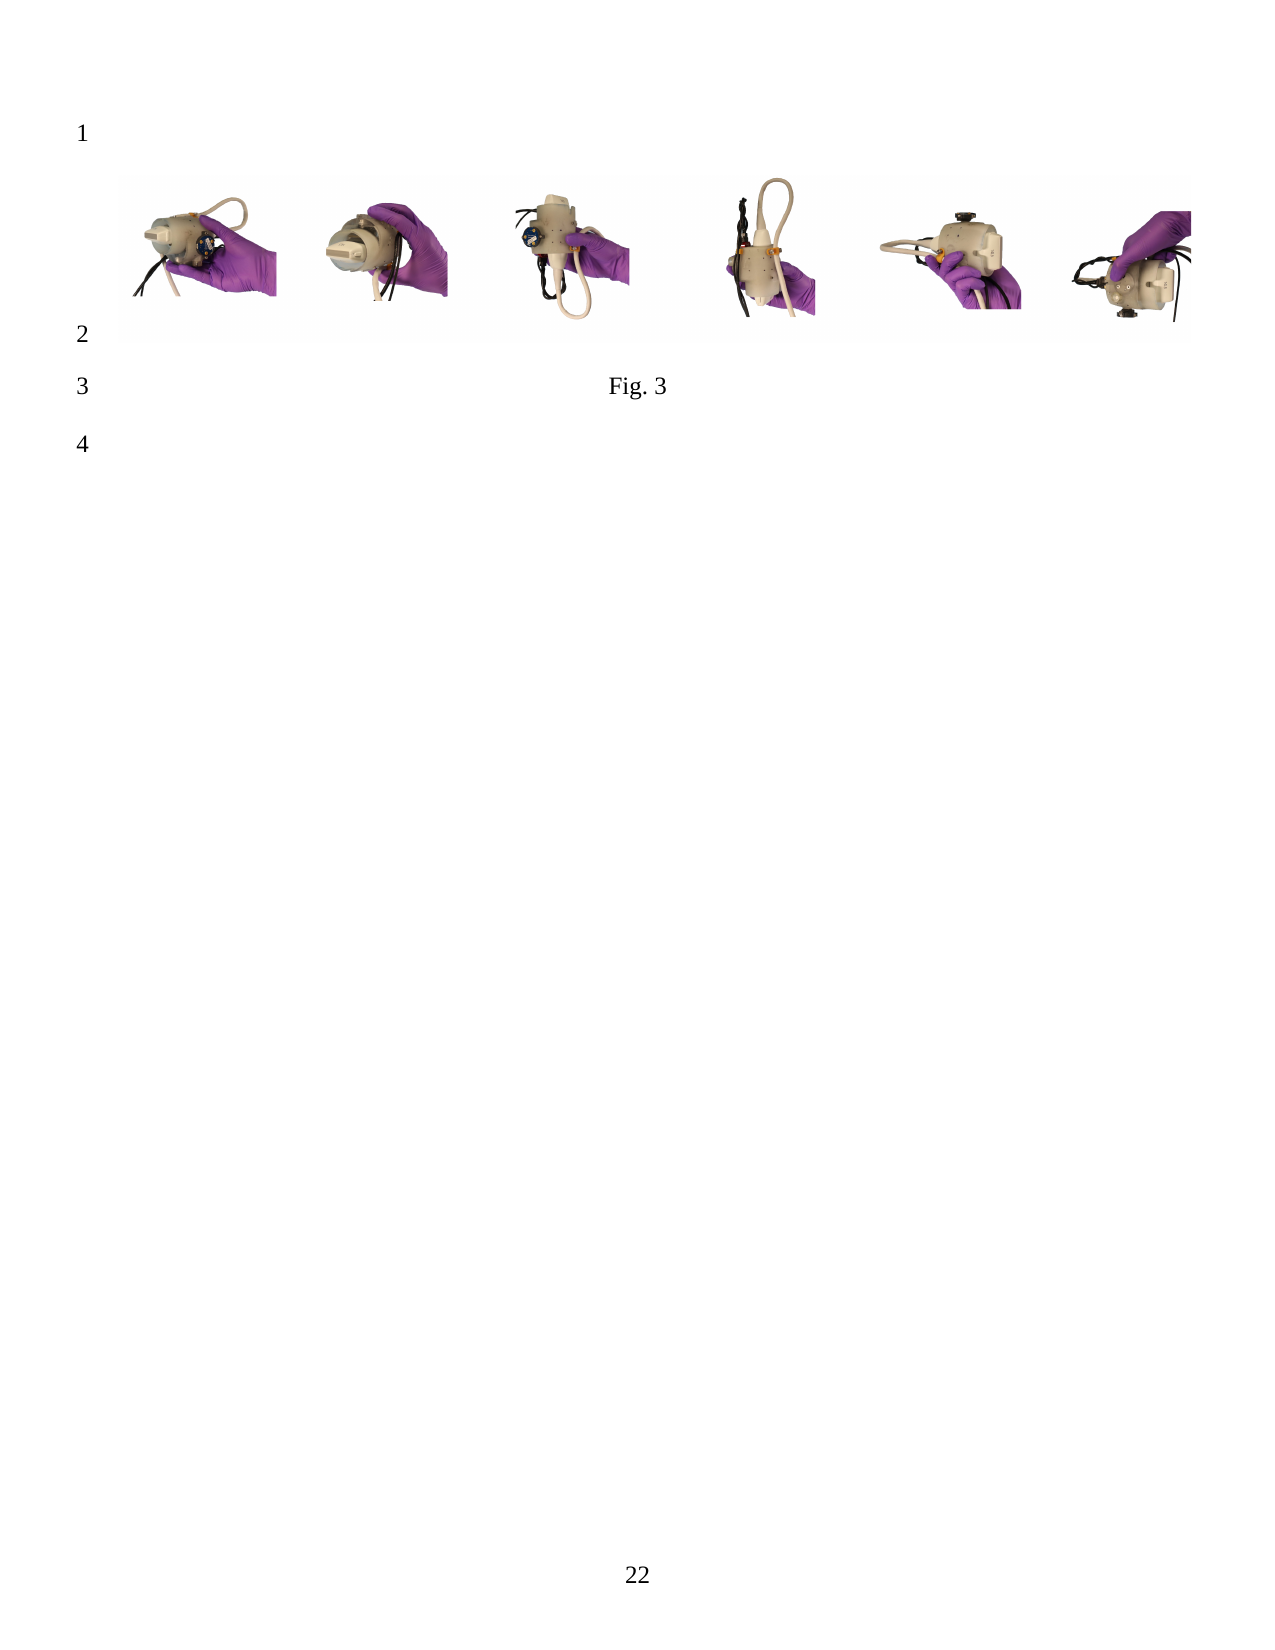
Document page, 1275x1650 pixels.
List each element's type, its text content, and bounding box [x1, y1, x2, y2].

picture [118, 175, 1192, 343]
text Fig. 3 [118, 371, 1157, 400]
